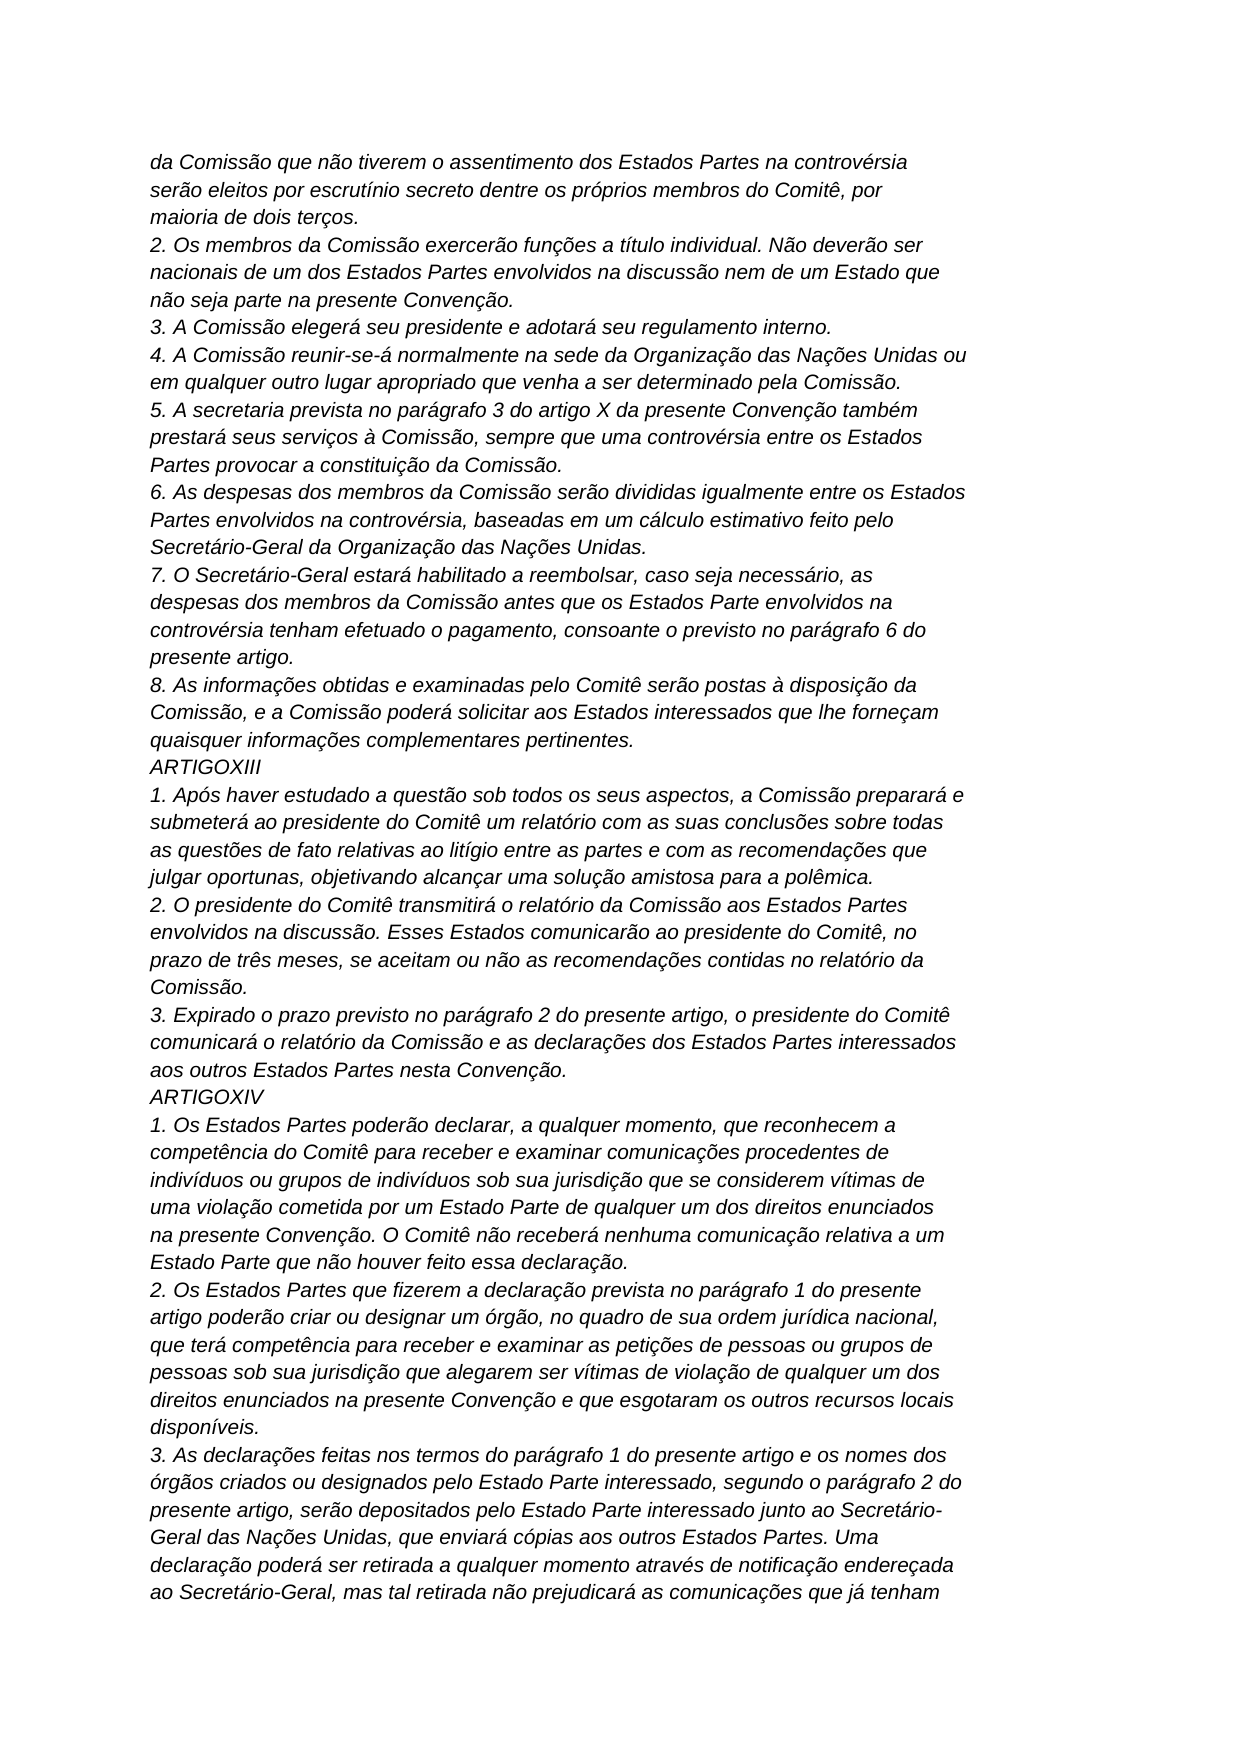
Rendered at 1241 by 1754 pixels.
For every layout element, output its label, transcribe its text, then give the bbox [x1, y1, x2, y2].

text Comissão. [150, 975, 1090, 999]
text prestará seus serviços à Comissão, sempre que uma controvérsia entre os Estados [150, 425, 1090, 449]
text quaisquer informações complementares pertinentes. [150, 727, 1090, 751]
text despesas dos membros da Comissão antes que os Estados Parte envolvidos na [150, 590, 1090, 614]
text uma violação cometida por um Estado Parte de qualquer um dos direitos enunciados [150, 1195, 1090, 1219]
text serão eleitos por escrutínio secreto dentre os próprios membros do Comitê, por [150, 177, 1090, 201]
text pessoas sob sua jurisdição que alegarem ser vítimas de violação de qualquer um dos [150, 1360, 1090, 1384]
text direitos enunciados na presente Convenção e que esgotaram os outros recursos locais [150, 1387, 1090, 1411]
text 1. Os Estados Partes poderão declarar, a qualquer momento, que reconhecem a [150, 1112, 1090, 1136]
text indivíduos ou grupos de indivíduos sob sua jurisdição que se considerem vítimas de [150, 1167, 1090, 1191]
text 5. A secretaria prevista no parágrafo 3 do artigo X da presente Convenção também [150, 397, 1090, 421]
text em qualquer outro lugar apropriado que venha a ser determinado pela Comissão. [150, 370, 1090, 394]
text ARTIGOXIV [150, 1085, 1090, 1109]
text nacionais de um dos Estados Partes envolvidos na discussão nem de um Estado que [150, 260, 1090, 284]
text que terá competência para receber e examinar as petições de pessoas ou grupos de [150, 1332, 1090, 1356]
text ARTIGOXIII [150, 755, 1090, 779]
text Geral das Nações Unidas, que enviará cópias aos outros Estados Partes. Uma [150, 1525, 1090, 1549]
text artigo poderão criar ou designar um órgão, no quadro de sua ordem jurídica nacional, [150, 1305, 1090, 1329]
text presente artigo. [150, 645, 1090, 669]
text as questões de fato relativas ao litígio entre as partes e com as recomendações que [150, 837, 1090, 861]
text 3. A Comissão elegerá seu presidente e adotará seu regulamento interno. [150, 315, 1090, 339]
text declaração poderá ser retirada a qualquer momento através de notificação endereçada [150, 1552, 1090, 1576]
text 6. As despesas dos membros da Comissão serão divididas igualmente entre os Estados [150, 480, 1090, 504]
text 3. As declarações feitas nos termos do parágrafo 1 do presente artigo e os nomes dos [150, 1442, 1090, 1466]
text julgar oportunas, objetivando alcançar uma solução amistosa para a polêmica. [150, 865, 1090, 889]
text Estado Parte que não houver feito essa declaração. [150, 1250, 1090, 1274]
text ao Secretário-Geral, mas tal retirada não prejudicará as comunicações que já tenham [150, 1580, 1090, 1604]
text comunicará o relatório da Comissão e as declarações dos Estados Partes interessados [150, 1030, 1090, 1054]
text 2. Os membros da Comissão exercerão funções a título individual. Não deverão ser [150, 232, 1090, 256]
text da Comissão que não tiverem o assentimento dos Estados Partes na controvérsia [150, 150, 1090, 174]
text envolvidos na discussão. Esses Estados comunicarão ao presidente do Comitê, no [150, 920, 1090, 944]
text 2. Os Estados Partes que fizerem a declaração prevista no parágrafo 1 do presente [150, 1277, 1090, 1301]
text disponíveis. [150, 1415, 1090, 1439]
text Partes envolvidos na controvérsia, baseadas em um cálculo estimativo feito pelo [150, 507, 1090, 531]
text aos outros Estados Partes nesta Convenção. [150, 1057, 1090, 1081]
text presente artigo, serão depositados pelo Estado Parte interessado junto ao Secretário- [150, 1497, 1090, 1521]
text 7. O Secretário-Geral estará habilitado a reembolsar, caso seja necessário, as [150, 562, 1090, 586]
text 1. Após haver estudado a questão sob todos os seus aspectos, a Comissão preparará e [150, 782, 1090, 806]
text prazo de três meses, se aceitam ou não as recomendações contidas no relatório da [150, 947, 1090, 971]
text 3. Expirado o prazo previsto no parágrafo 2 do presente artigo, o presidente do Comitê [150, 1002, 1090, 1026]
text Partes provocar a constituição da Comissão. [150, 452, 1090, 476]
text competência do Comitê para receber e examinar comunicações procedentes de [150, 1140, 1090, 1164]
text submeterá ao presidente do Comitê um relatório com as suas conclusões sobre todas [150, 810, 1090, 834]
text Secretário-Geral da Organização das Nações Unidas. [150, 535, 1090, 559]
text não seja parte na presente Convenção. [150, 287, 1090, 311]
text controvérsia tenham efetuado o pagamento, consoante o previsto no parágrafo 6 do [150, 617, 1090, 641]
text maioria de dois terços. [150, 205, 1090, 229]
text 8. As informações obtidas e examinadas pelo Comitê serão postas à disposição da [150, 672, 1090, 696]
text 4. A Comissão reunir-se-á normalmente na sede da Organização das Nações Unidas ou [150, 342, 1090, 366]
text na presente Convenção. O Comitê não receberá nenhuma comunicação relativa a um [150, 1222, 1090, 1246]
text Comissão, e a Comissão poderá solicitar aos Estados interessados que lhe forneçam [150, 700, 1090, 724]
text 2. O presidente do Comitê transmitirá o relatório da Comissão aos Estados Partes [150, 892, 1090, 916]
text órgãos criados ou designados pelo Estado Parte interessado, segundo o parágrafo 2 do [150, 1470, 1090, 1494]
